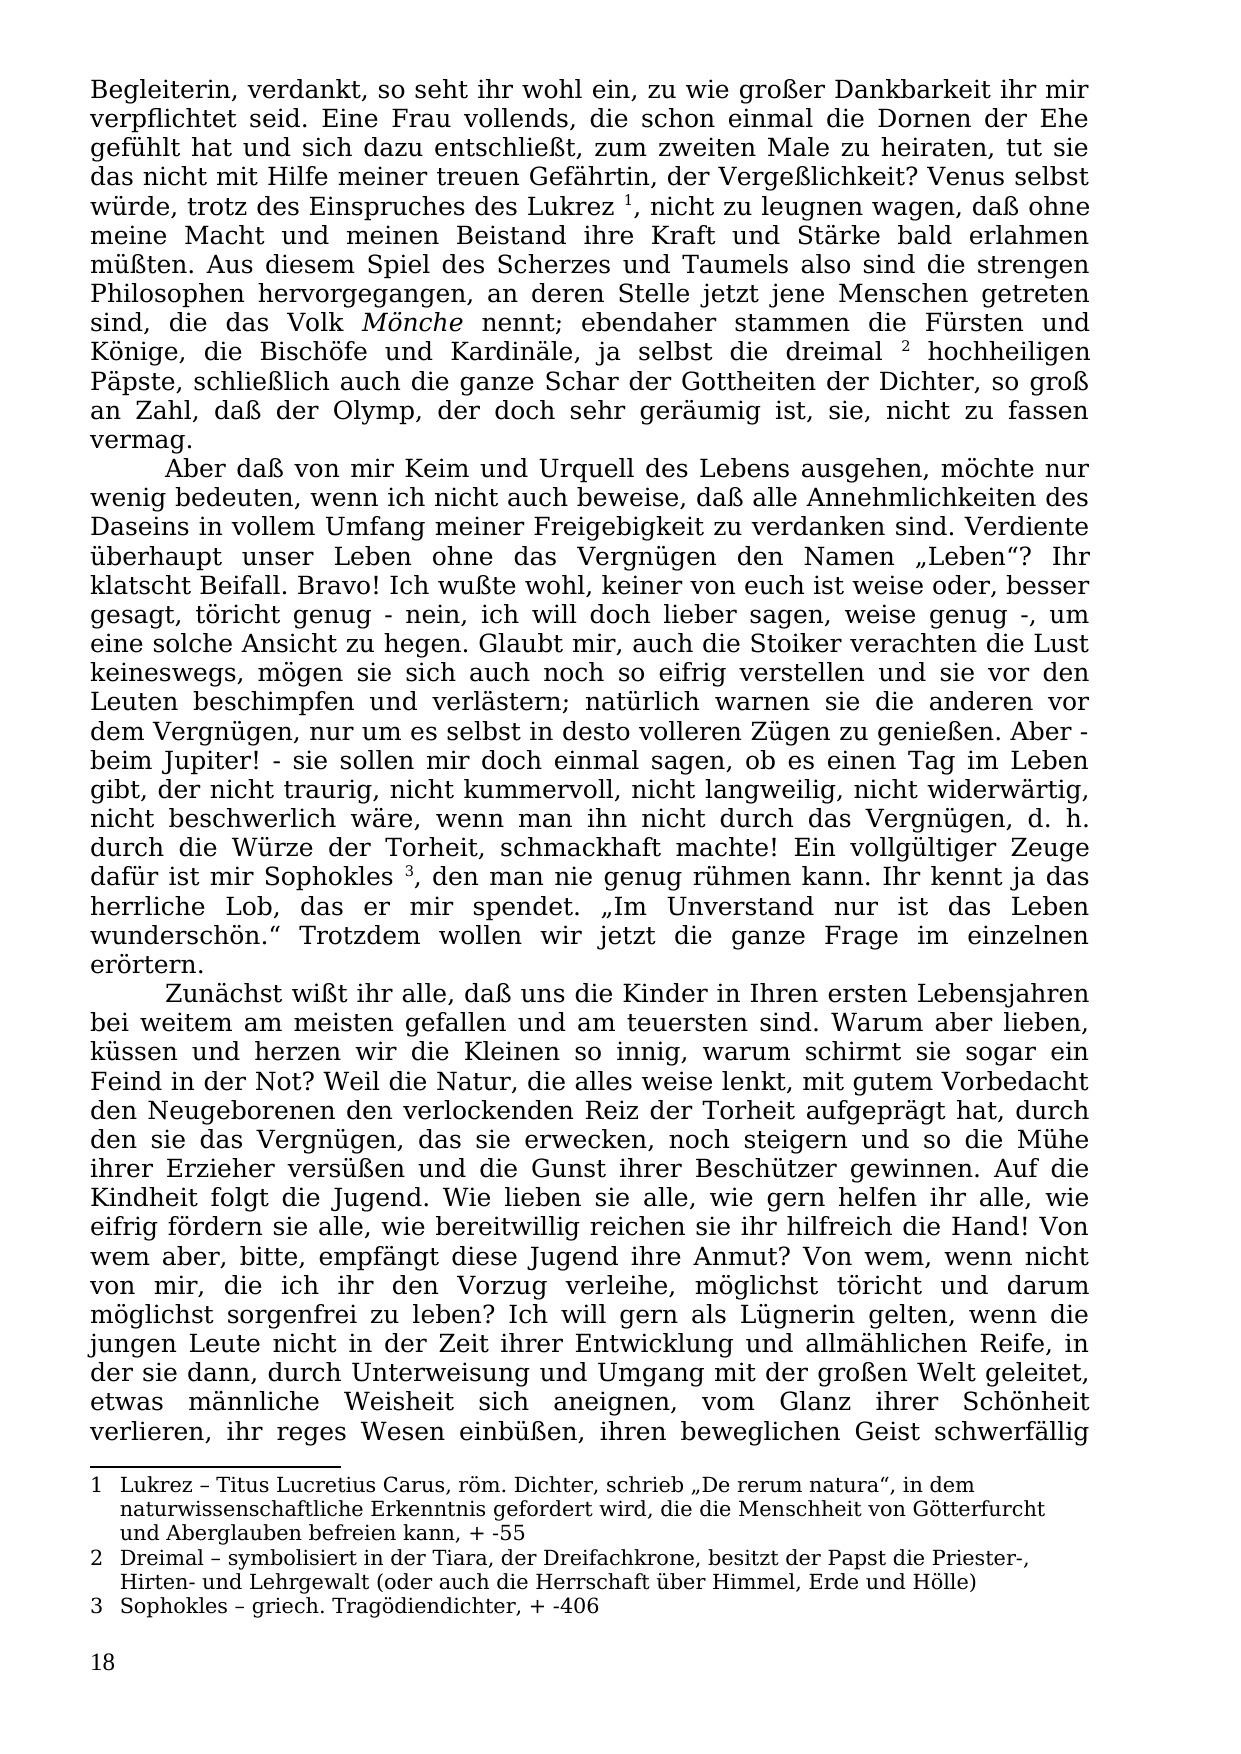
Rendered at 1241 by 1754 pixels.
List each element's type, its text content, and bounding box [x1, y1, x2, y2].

text Aber daß von mir Keim und Urquell des Lebens ausgehen, möchte nur wenig bedeuten, wenn ich nicht auch beweise, daß alle Annehmlichkeiten des Daseins in vollem Umfang meiner Freigebigkeit zu verdanken sind. Verdiente überhaupt unser Leben ohne das Vergnügen den Namen „Leben“? Ihr klatscht Beifall. Bravo! Ich wußte wohl, keiner von euch ist weise oder, besser gesagt, töricht genug - nein, ich will doch lieber sagen, weise genug -, um eine solche Ansicht zu hegen. Glaubt mir, auch die Stoiker verachten die Lust keineswegs, mögen sie sich auch noch so eifrig verstellen und sie vor den Leuten beschimpfen und verlästern; natürlich warnen sie die anderen vor dem Vergnügen, nur um es selbst in desto volleren Zügen zu genießen. Aber - beim Jupiter! - sie sollen mir doch einmal sagen, ob es einen Tag im Leben gibt, der nicht traurig, nicht kummervoll, nicht langweilig, nicht widerwärtig, nicht beschwerlich wäre, wenn man ihn nicht durch das Vergnügen, d. h. durch die Würze der Torheit, schmackhaft machte! Ein vollgültiger Zeuge dafür ist mir Sophokles , den man nie genug rühmen kann. Ihr kennt ja das herrliche Lob, das er mir spendet. „Im Unverstand nur ist das Leben wunderschön.“ Trotzdem wollen wir jetzt die ganze Frage im einzelnen erörtern. [90, 454, 1091, 979]
text Begleiterin, verdankt, so seht ihr wohl ein, zu wie großer Dankbarkeit ihr mir verpflichtet seid. Eine Frau vollends, die schon einmal die Dornen der Ehe gefühlt hat und sich dazu entschließt, zum zweiten Male zu heiraten, tut sie das nicht mit Hilfe meiner treuen Gefährtin, der Vergeßlichkeit? Venus selbst würde, trotz des Einspruches des Lukrez , nicht zu leugnen wagen, daß ohne meine Macht und meinen Beistand ihre Kraft und Stärke bald erlahmen müßten. Aus diesem Spiel des Scherzes und Taumels also sind die strengen Philosophen hervorgegangen, an deren Stelle jetzt jene Menschen getreten sind, die das Volk Mönche nennt; ebendaher stammen die Fürsten und Könige, die Bischöfe und Kardinäle, ja selbst die dreimal hochheiligen Päpste, schließlich auch die ganze Schar der Gottheiten der Dichter, so groß an Zahl, daß der Olymp, der doch sehr geräumig ist, sie, nicht zu fassen vermag. [90, 75, 1091, 454]
text Lukrez – Titus Lucretius Carus, röm. Dichter, schrieb „De rerum natura“, in dem naturwissenschaftliche Erkenntnis gefordert wird, die die Menschheit von Götterfurcht und Aberglauben befreien kann, + -55 [90, 1473, 1091, 1546]
text Dreimal – symbolisiert in der Tiara, der Dreifachkrone, besitzt der Papst die Priester-, Hirten- und Lehrgewalt (oder auch die Herrschaft über Himmel, Erde und Hölle) [90, 1546, 1091, 1594]
text Zunächst wißt ihr alle, daß uns die Kinder in Ihren ersten Lebensjahren bei weitem am meisten gefallen und am teuersten sind. Warum aber lieben, küssen und herzen wir die Kleinen so innig, warum schirmt sie sogar ein Feind in der Not? Weil die Natur, die alles weise lenkt, mit gutem Vorbedacht den Neugeborenen den verlockenden Reiz der Torheit aufgeprägt hat, durch den sie das Vergnügen, das sie erwecken, noch steigern und so die Mühe ihrer Erzieher versüßen und die Gunst ihrer Beschützer gewinnen. Auf die Kindheit folgt die Jugend. Wie lieben sie alle, wie gern helfen ihr alle, wie eifrig fördern sie alle, wie bereitwillig reichen sie ihr hilfreich die Hand! Von wem aber, bitte, empfängt diese Jugend ihre Anmut? Von wem, wenn nicht von mir, die ich ihr den Vorzug verleihe, möglichst töricht und darum möglichst sorgenfrei zu leben? Ich will gern als Lügnerin gelten, wenn die jungen Leute nicht in der Zeit ihrer Entwicklung und allmählichen Reife, in der sie dann, durch Unterweisung und Umgang mit der großen Welt geleitet, etwas männliche Weisheit sich aneignen, vom Glanz ihrer Schönheit verlieren, ihr reges Wesen einbüßen, ihren beweglichen Geist schwerfällig [90, 979, 1091, 1446]
text Sophokles – griech. Tragödiendichter, + -406 [90, 1594, 1091, 1618]
